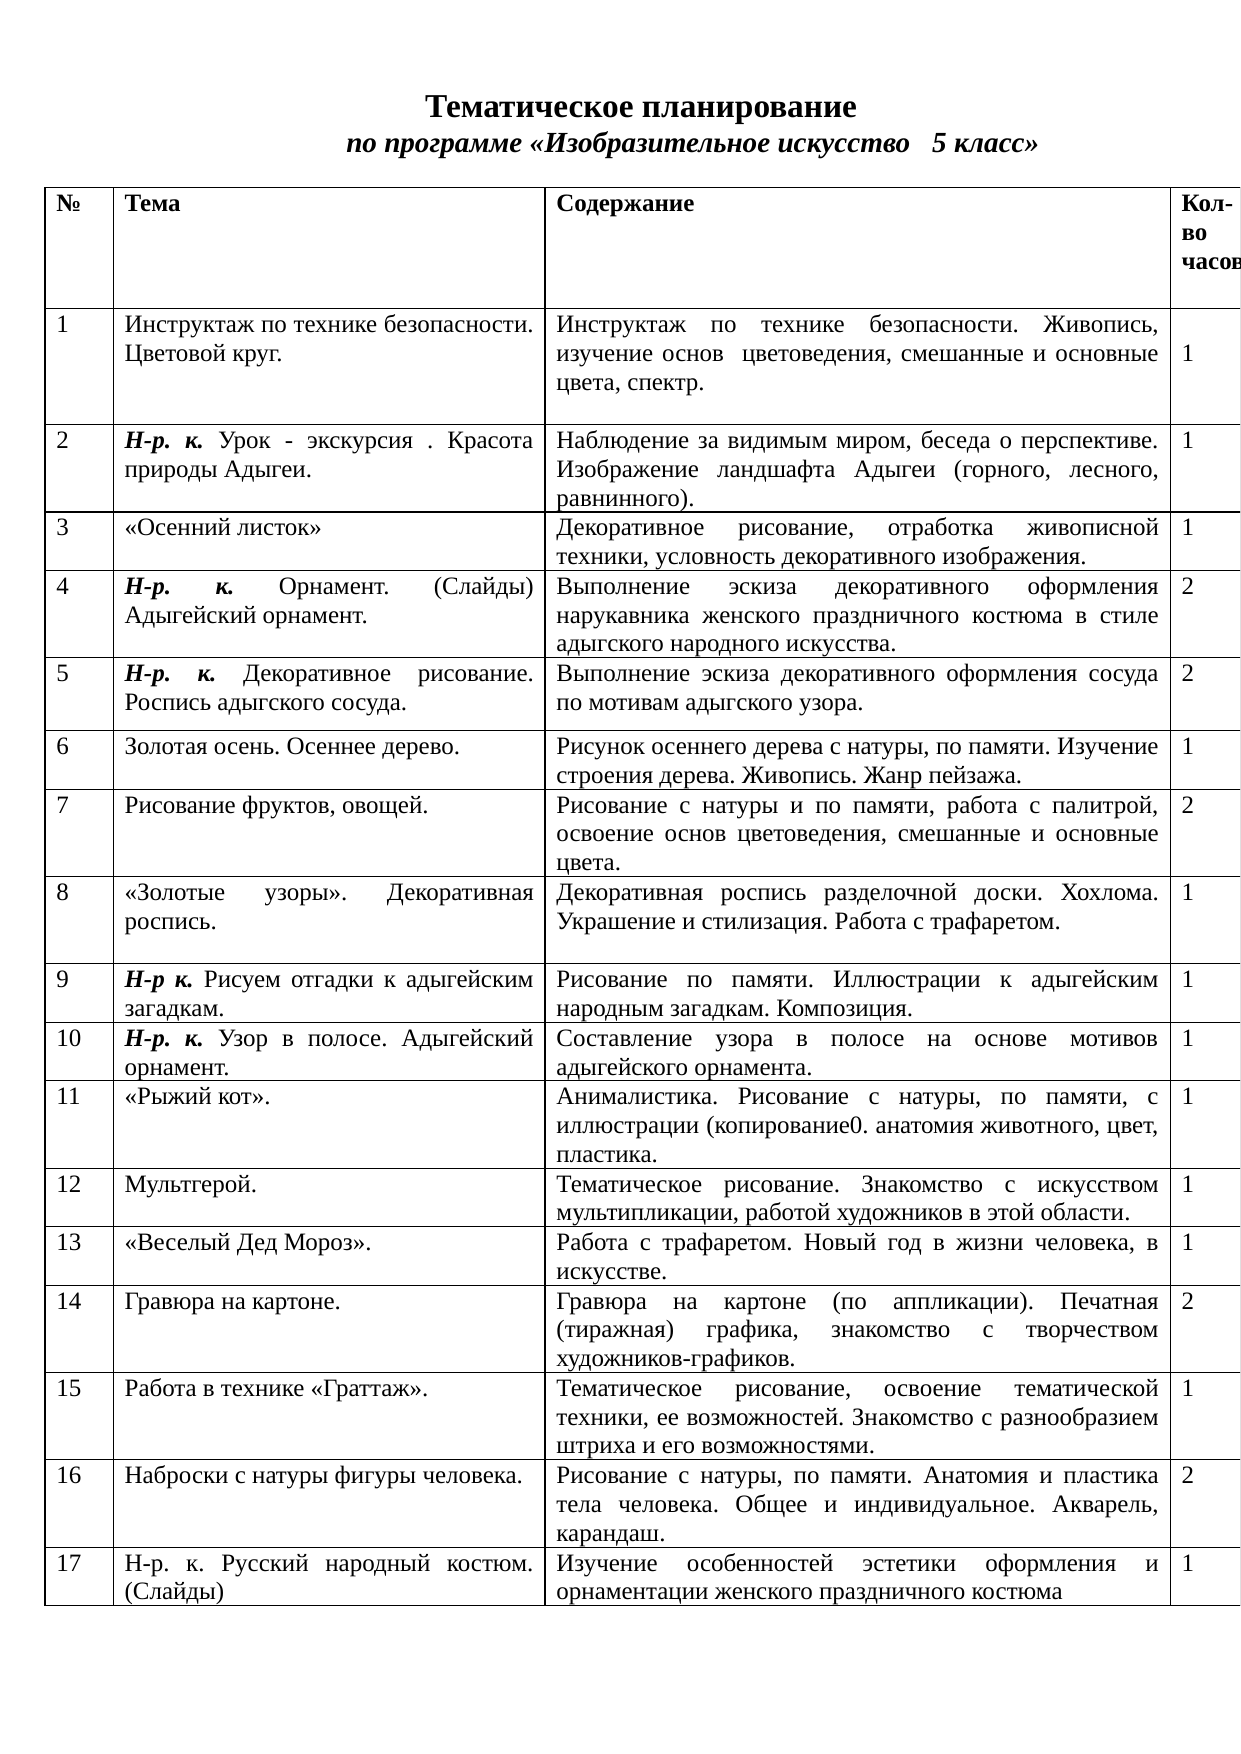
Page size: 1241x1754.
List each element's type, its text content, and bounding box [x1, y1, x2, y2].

table_cell 1 [1171, 1227, 1240, 1285]
table_cell 1 [1171, 513, 1240, 570]
table_cell «Золотые узоры». Декоративная роспись. [114, 877, 544, 963]
table_cell Инструктаж по технике безопасности. Цветовой круг. [114, 309, 544, 424]
table_cell Золотая осень. Осеннее дерево. [114, 731, 544, 789]
table_cell 6 [46, 731, 113, 789]
table_cell 1 [1171, 1169, 1240, 1226]
table_cell 1 [1171, 1373, 1240, 1459]
table_cell Тематическое рисование, освоение тематической техники, ее возможностей. Знакомство с разнообразием штриха и его возможностями. [546, 1373, 1170, 1459]
table_cell 1 [46, 309, 113, 424]
table_header № [46, 188, 113, 308]
table_cell 7 [46, 790, 113, 876]
table_cell 10 [46, 1023, 113, 1080]
table_cell Выполнение эскиза декоративного оформления сосуда по мотивам адыгского узора. [546, 658, 1170, 730]
table_cell 2 [1171, 790, 1240, 876]
table_cell 1 [1171, 877, 1240, 963]
table_cell 1 [1171, 309, 1240, 424]
table_cell Н-р. к. Декоративное рисование. Роспись адыгского сосуда. [114, 658, 544, 730]
table_cell 1 [1171, 1023, 1240, 1080]
table_header Кол-во часов [1171, 188, 1240, 308]
table_cell Мультгерой. [114, 1169, 544, 1226]
table_cell Тематическое рисование. Знакомство с искусством мультипликации, работой художников в этой области. [546, 1169, 1170, 1226]
table_cell Работа в технике «Граттаж». [114, 1373, 544, 1459]
table_cell Н-р к. Рисуем отгадки к адыгейским загадкам. [114, 964, 544, 1022]
table_cell 2 [1171, 1286, 1240, 1372]
table_cell 13 [46, 1227, 113, 1285]
table_cell 1 [1171, 425, 1240, 511]
table_cell Н-р. к. Узор в полосе. Адыгейский орнамент. [114, 1023, 544, 1080]
table_cell 1 [1171, 731, 1240, 789]
text Тематическое планирование [83, 87, 1174, 125]
table_cell 16 [46, 1460, 113, 1547]
table_cell Декоративная роспись разделочной доски. Хохлома. Украшение и стилизация. Работа с трафаретом. [546, 877, 1170, 963]
table_cell 1 [1171, 1548, 1240, 1605]
table_cell Рисование с натуры, по памяти. Анатомия и пластика тела человека. Общее и индивидуальное. Акварель, карандаш. [546, 1460, 1170, 1547]
table_cell Составление узора в полосе на основе мотивов адыгейского орнамента. [546, 1023, 1170, 1080]
table_cell 11 [46, 1081, 113, 1168]
table_cell 2 [1171, 571, 1240, 657]
table_cell 1 [1171, 1081, 1240, 1168]
table_cell Анималистика. Рисование с натуры, по памяти, с иллюстрации (копирование0. анатомия животного, цвет, пластика. [546, 1081, 1170, 1168]
table_cell 9 [46, 964, 113, 1022]
table_cell Работа с трафаретом. Новый год в жизни человека, в искусстве. [546, 1227, 1170, 1285]
table_cell 8 [46, 877, 113, 963]
table_cell Н-р. к. Урок - экскурсия . Красота природы Адыгеи. [114, 425, 544, 511]
table_cell 2 [46, 425, 113, 511]
table_cell Инструктаж по технике безопасности. Живопись, изучение основ цветоведения, смешанные и основные цвета, спектр. [546, 309, 1170, 424]
table_cell 2 [1171, 658, 1240, 730]
table_cell «Рыжий кот». [114, 1081, 544, 1168]
table_cell 4 [46, 571, 113, 657]
table_cell «Осенний листок» [114, 513, 544, 570]
table_cell Гравюра на картоне. [114, 1286, 544, 1372]
table_cell 14 [46, 1286, 113, 1372]
table_cell Рисование с натуры и по памяти, работа с палитрой, освоение основ цветоведения, смешанные и основные цвета. [546, 790, 1170, 876]
table_cell Н-р. к. Русский народный костюм. (Слайды) [114, 1548, 544, 1605]
table_cell 12 [46, 1169, 113, 1226]
table_cell 5 [46, 658, 113, 730]
table_cell Гравюра на картоне (по аппликации). Печатная (тиражная) графика, знакомство с творчеством художников-графиков. [546, 1286, 1170, 1372]
table_cell 17 [46, 1548, 113, 1605]
table_cell Рисование по памяти. Иллюстрации к адыгейским народным загадкам. Композиция. [546, 964, 1170, 1022]
table_cell 1 [1171, 964, 1240, 1022]
subtitle по программе «Изобразительное искусство 5 класс» [83, 125, 1174, 158]
table_cell «Веселый Дед Мороз». [114, 1227, 544, 1285]
table_cell Декоративное рисование, отработка живописной техники, условность декоративного изображения. [546, 513, 1170, 570]
table_header Содержание [546, 188, 1170, 308]
table_cell Выполнение эскиза декоративного оформления нарукавника женского праздничного костюма в стиле адыгского народного искусства. [546, 571, 1170, 657]
table_cell Наброски с натуры фигуры человека. [114, 1460, 544, 1547]
table_cell 15 [46, 1373, 113, 1459]
table_cell Изучение особенностей эстетики оформления и орнаментации женского праздничного костюма [546, 1548, 1170, 1605]
table_cell Рисунок осеннего дерева с натуры, по памяти. Изучение строения дерева. Живопись. Жанр пейзажа. [546, 731, 1170, 789]
table_cell Наблюдение за видимым миром, беседа о перспективе. Изображение ландшафта Адыгеи (горного, лесного, равнинного). [546, 425, 1170, 511]
table_cell Н-р. к. Орнамент. (Слайды) Адыгейский орнамент. [114, 571, 544, 657]
table_cell Рисование фруктов, овощей. [114, 790, 544, 876]
table_cell 3 [46, 513, 113, 570]
table_header Тема [114, 188, 544, 308]
table_cell 2 [1171, 1460, 1240, 1547]
